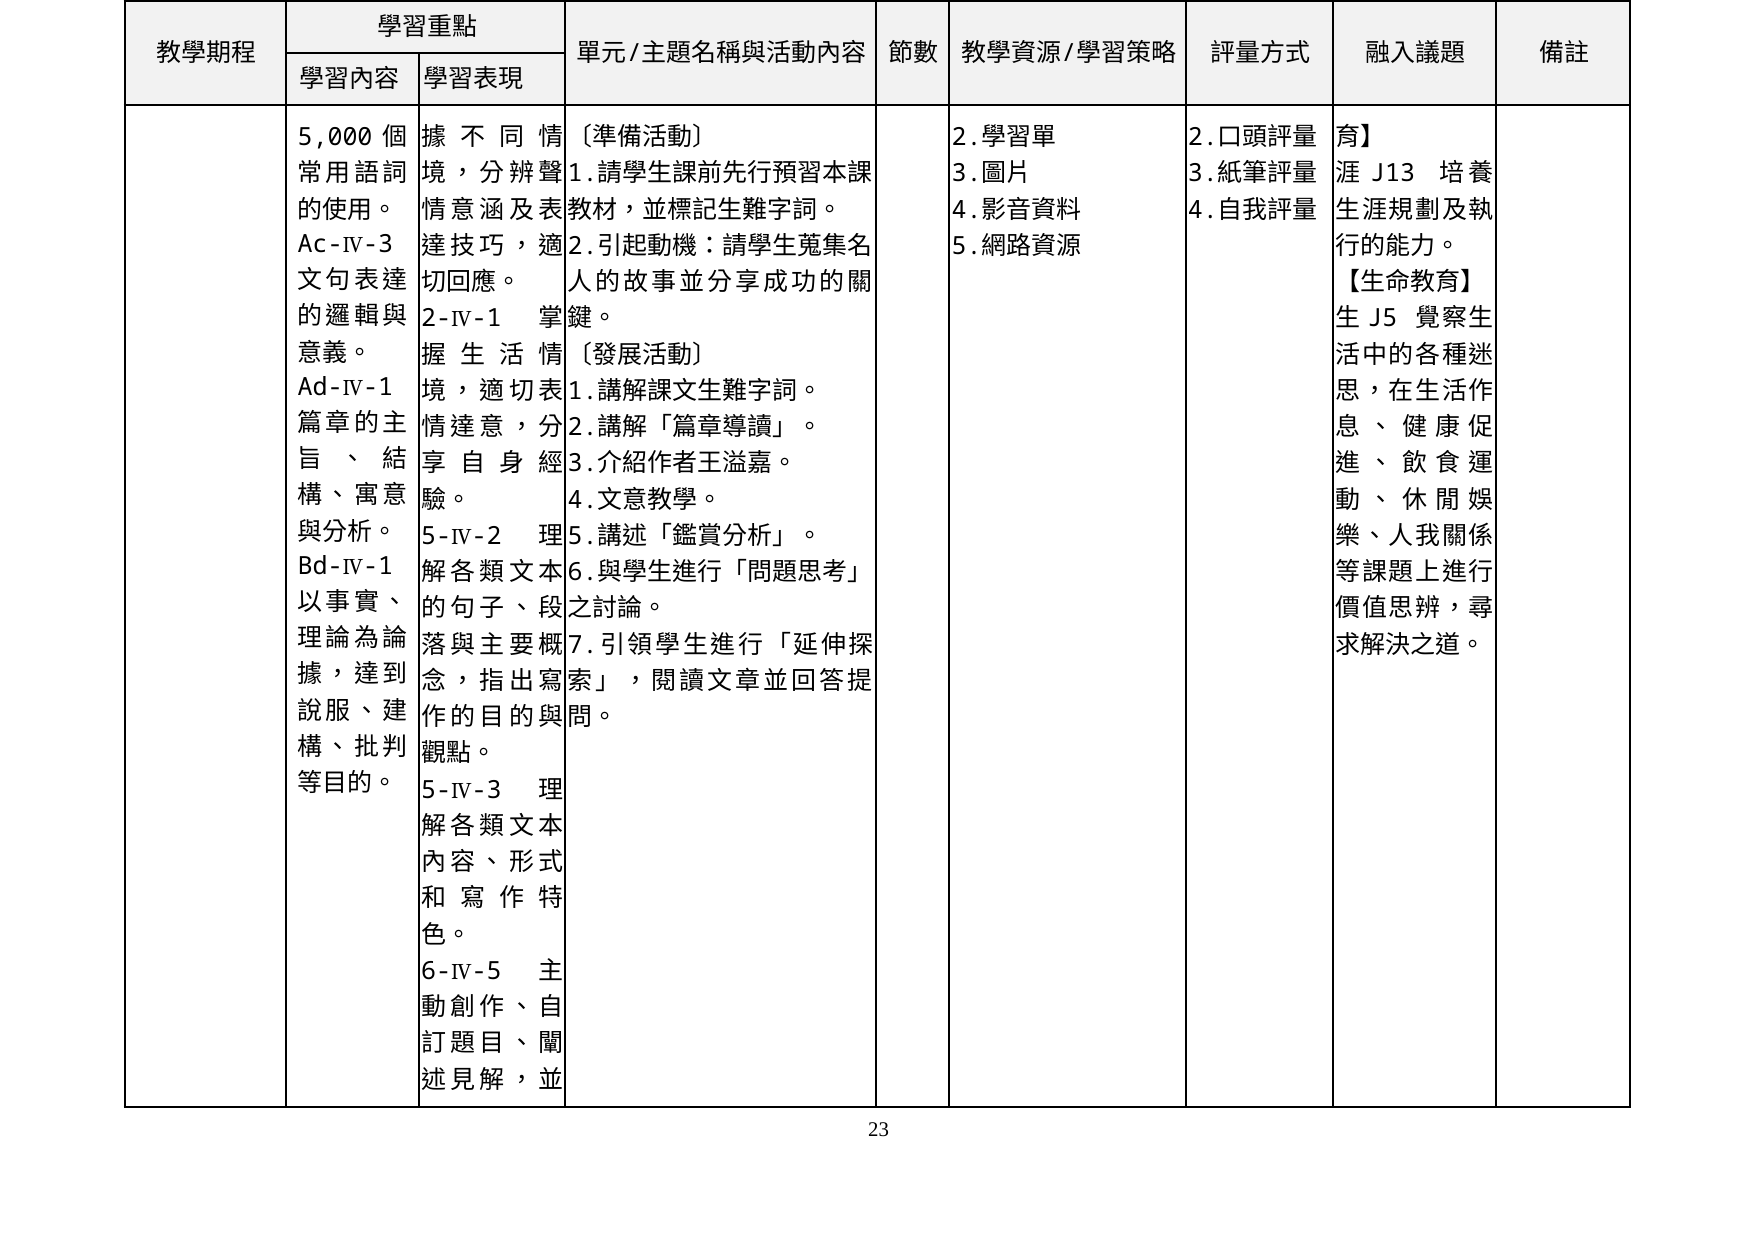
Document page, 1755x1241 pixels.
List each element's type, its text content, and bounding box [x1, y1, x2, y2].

table_header 學習重點 [287, 2, 564, 52]
table_header 節數 [877, 2, 948, 104]
table_header 單元/主題名稱與活動內容 [566, 2, 875, 104]
table_cell 育】 涯J13 培養生涯規劃及執行的能力。 【生命教育】 生J5 覺察生活中的各種迷思，在生活作息、健康促進、飲食運動、休閒娛樂、人我關係等課題上進行價值思辨，尋求解決之道。 [1334, 106, 1495, 1106]
table_header 備註 [1497, 2, 1629, 104]
table_cell 2.學習單 3.圖片 4.影音資料 5.網路資源 [950, 106, 1185, 1106]
table_cell [1497, 106, 1629, 1106]
table_cell 學習表現 [420, 54, 564, 104]
table_header 教學期程 [126, 2, 285, 104]
table_cell [126, 106, 285, 1106]
table_header 融入議題 [1334, 2, 1495, 104]
table_cell [877, 106, 948, 1106]
table_cell 5,000個常用語詞的使用。 Ac-Ⅳ-3 文句表達的邏輯與意義。 Ad-Ⅳ-1 篇章的主旨、結構、寓意與分析。 Bd-Ⅳ-1 以事實、理論為論據，達到說服、建構、批判等目的。 [287, 106, 418, 1106]
table_header 評量方式 [1187, 2, 1332, 104]
table_cell 據不同情境，分辨聲情意涵及表達技巧，適切回應。 2-Ⅳ-1 掌握生活情境，適切表情達意，分享自身經驗。 5-Ⅳ-2 理解各類文本的句子、段落與主要概念，指出寫作的目的與觀點。 5-Ⅳ-3 理解各類文本內容、形式和寫作特色。 6-Ⅳ-5 主動創作、自訂題目、闡述見解，並 [420, 106, 564, 1106]
table_cell 學習內容 [287, 54, 418, 104]
table_cell 〔準備活動〕 1.請學生課前先行預習本課教材，並標記生難字詞。 2.引起動機：請學生蒐集名人的故事並分享成功的關鍵。 〔發展活動〕 1.講解課文生難字詞。 2.講解「篇章導讀」。 3.介紹作者王溢嘉。 4.文意教學。 5.講述「鑑賞分析」。 6.與學生進行「問題思考」之討論。 7.引領學生進行「延伸探索」，閱讀文章並回答提問。 [566, 106, 875, 1106]
table_header 教學資源/學習策略 [950, 2, 1185, 104]
table_cell 2.口頭評量 3.紙筆評量 4.自我評量 [1187, 106, 1332, 1106]
